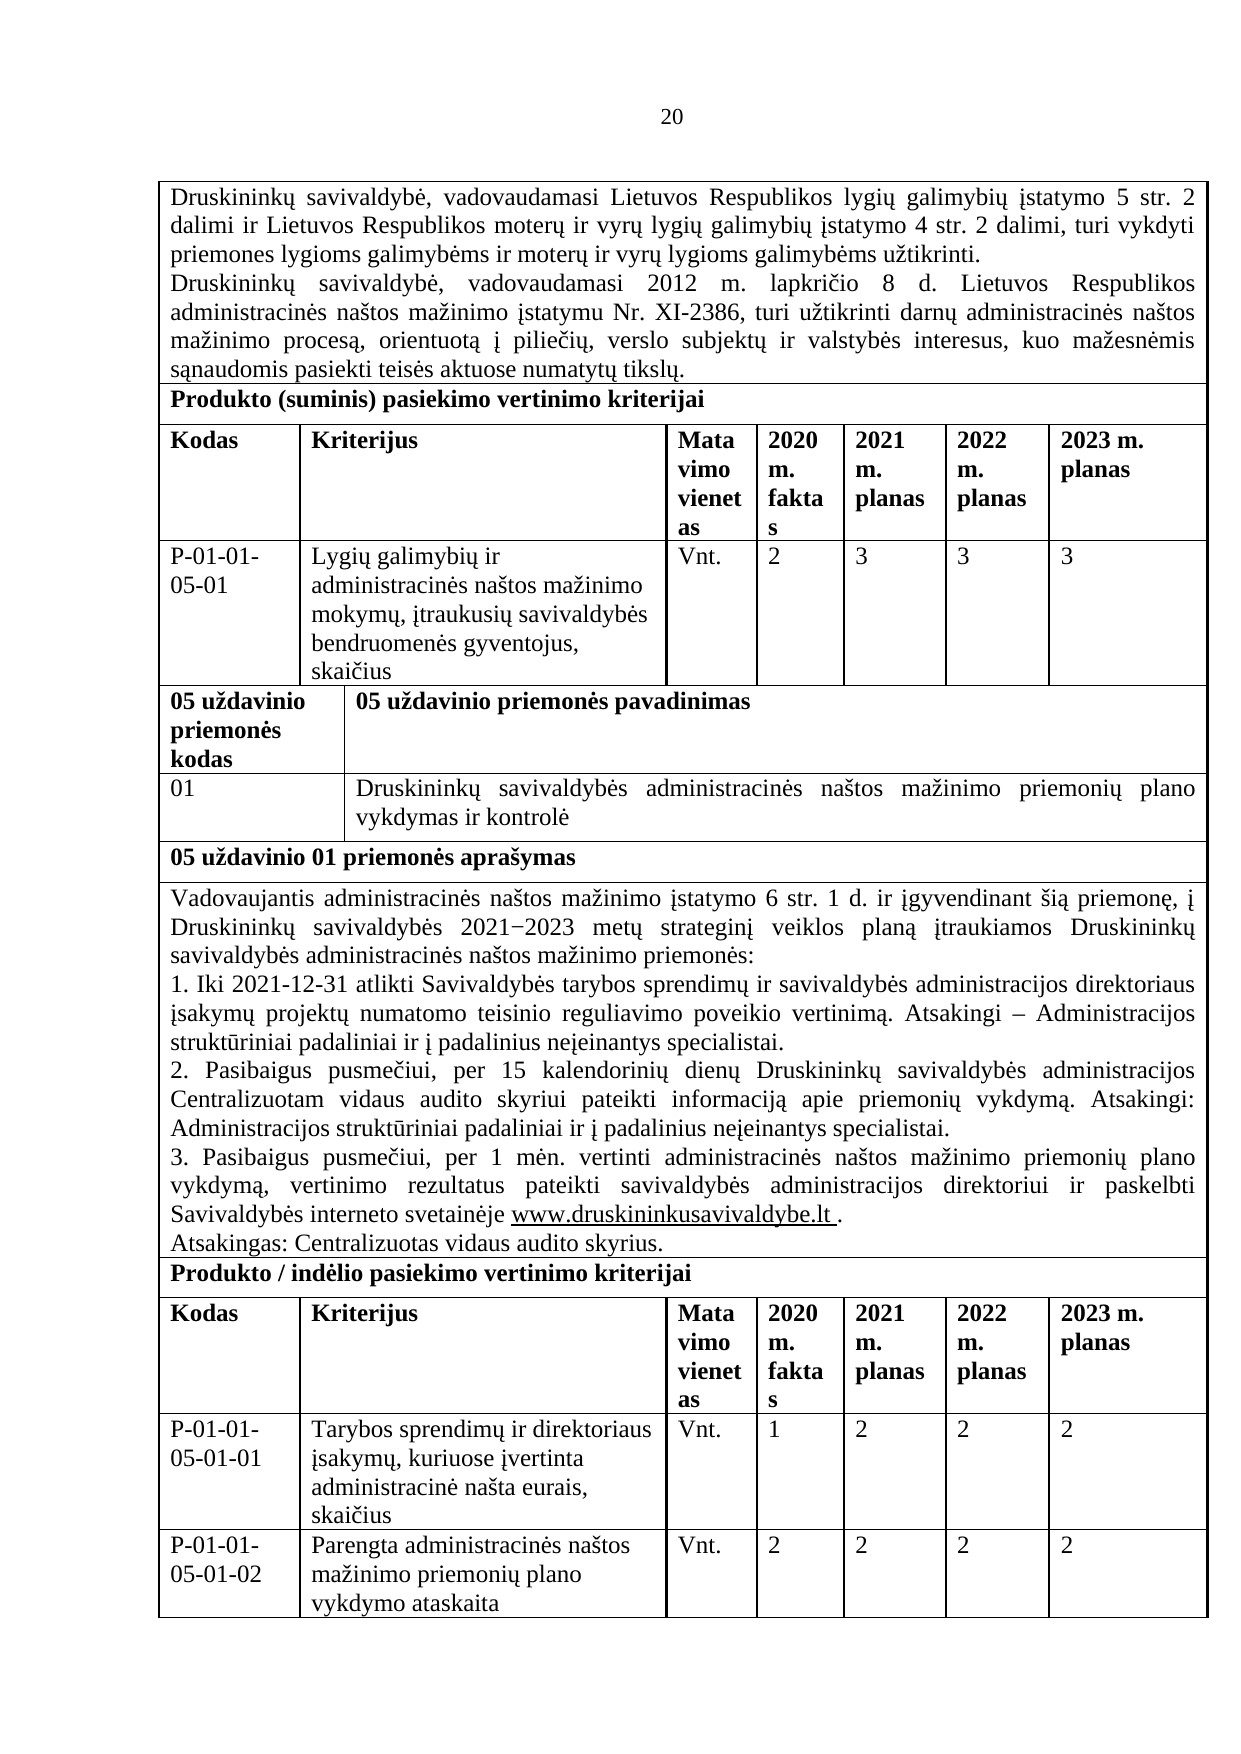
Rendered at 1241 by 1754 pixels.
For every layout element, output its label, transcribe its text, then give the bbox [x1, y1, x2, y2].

table_cell Vnt. [668, 541, 756, 685]
table_cell Kriterijus [301, 425, 665, 540]
table_cell 2023 m. planas [1050, 425, 1206, 540]
table_cell 2 [758, 541, 843, 685]
table_cell 2 [845, 1414, 945, 1529]
table_cell 3 [845, 541, 945, 685]
table_cell 1 [758, 1414, 843, 1529]
table_cell 2021 m. planas [845, 1298, 945, 1413]
table_cell 2 [758, 1530, 843, 1617]
table_cell 2020 m. faktas [758, 1298, 843, 1413]
table_cell 2 [845, 1530, 945, 1617]
table_cell Matavimo vienetas [668, 1298, 756, 1413]
table_cell 2023 m. planas [1050, 1298, 1206, 1413]
table_cell Kriterijus [301, 1298, 665, 1413]
table_cell 2 [1050, 1414, 1206, 1529]
table_cell Parengta administracinės naštos mažinimo priemonių plano vykdymo ataskaita [301, 1530, 665, 1617]
table_cell P-01-01-05-01-01 [160, 1414, 299, 1529]
table_cell 2022 m. planas [947, 1298, 1048, 1413]
table_cell Matavimo vienetas [668, 425, 756, 540]
table_cell P-01-01-05-01 [160, 541, 299, 685]
table_cell Druskininkų savivaldybė, vadovaudamasi Lietuvos Respublikos lygių galimybių įstatymo 5 str. 2 dalimi ir Lietuvos Respublikos moterų ir vyrų lygių galimybių įstatymo 4 str. 2 dalimi, turi vykdyti priemones lygioms galimybėms ir moterų ir vyrų lygioms galimybėms užtikrinti. Druskininkų savivaldybė, vadovaudamasi 2012 m. lapkričio 8 d. Lietuvos Respublikos administracinės naštos mažinimo įstatymu Nr. XI-2386, turi užtikrinti darnų administracinės naštos mažinimo procesą, orientuotą į piliečių, verslo subjektų ir valstybės interesus, kuo mažesnėmis sąnaudomis pasiekti teisės aktuose numatytų tikslų. [160, 182, 1206, 383]
table_cell Lygių galimybių ir administracinės naštos mažinimo mokymų, įtraukusių savivaldybės bendruomenės gyventojus, skaičius [301, 541, 665, 685]
table_cell Produkto (suminis) pasiekimo vertinimo kriterijai [160, 384, 1206, 424]
table_cell Kodas [160, 425, 299, 540]
table_cell 2022 m. planas [947, 425, 1048, 540]
table_cell 01 [160, 774, 344, 841]
table_cell Vadovaujantis administracinės naštos mažinimo įstatymo 6 str. 1 d. ir įgyvendinant šią priemonę, į Druskininkų savivaldybės 2021−2023 metų strateginį veiklos planą įtraukiamos Druskininkų savivaldybės administracinės naštos mažinimo priemonės: 1. Iki 2021-12-31 atlikti Savivaldybės tarybos sprendimų ir savivaldybės administracijos direktoriaus įsakymų projektų numatomo teisinio reguliavimo poveikio vertinimą. Atsakingi – Administracijos struktūriniai padaliniai ir į padalinius neįeinantys specialistai. 2. Pasibaigus pusmečiui, per 15 kalendorinių dienų Druskininkų savivaldybės administracijos Centralizuotam vidaus audito skyriui pateikti informaciją apie priemonių vykdymą. Atsakingi: Administracijos struktūriniai padaliniai ir į padalinius neįeinantys specialistai. 3. Pasibaigus pusmečiui, per 1 mėn. vertinti administracinės naštos mažinimo priemonių plano vykdymą, vertinimo rezultatus pateikti savivaldybės administracijos direktoriui ir paskelbti Savivaldybės interneto svetainėje www.druskininkusavivaldybe.lt . Atsakingas: Centralizuotas vidaus audito skyrius. [160, 883, 1206, 1257]
table_cell Vnt. [668, 1530, 756, 1617]
table_cell 3 [947, 541, 1048, 685]
table_cell 2 [947, 1414, 1048, 1529]
table_cell Vnt. [668, 1414, 756, 1529]
table_cell 2 [1050, 1530, 1206, 1617]
table_cell Kodas [160, 1298, 299, 1413]
table_cell Tarybos sprendimų ir direktoriaus įsakymų, kuriuose įvertinta administracinė našta eurais, skaičius [301, 1414, 665, 1529]
table_cell Produkto / indėlio pasiekimo vertinimo kriterijai [160, 1258, 1206, 1297]
table_cell Druskininkų savivaldybės administracinės naštos mažinimo priemonių plano vykdymas ir kontrolė [345, 774, 1206, 841]
table_cell 3 [1050, 541, 1206, 685]
table_cell 2021 m. planas [845, 425, 945, 540]
table_cell 05 uždavinio priemonės pavadinimas [345, 686, 1206, 772]
table_cell P-01-01-05-01-02 [160, 1530, 299, 1617]
table_cell 05 uždavinio priemonės kodas [160, 686, 344, 772]
table_cell 2 [947, 1530, 1048, 1617]
table_cell 2020 m. faktas [758, 425, 843, 540]
table_cell 05 uždavinio 01 priemonės aprašymas [160, 842, 1206, 882]
